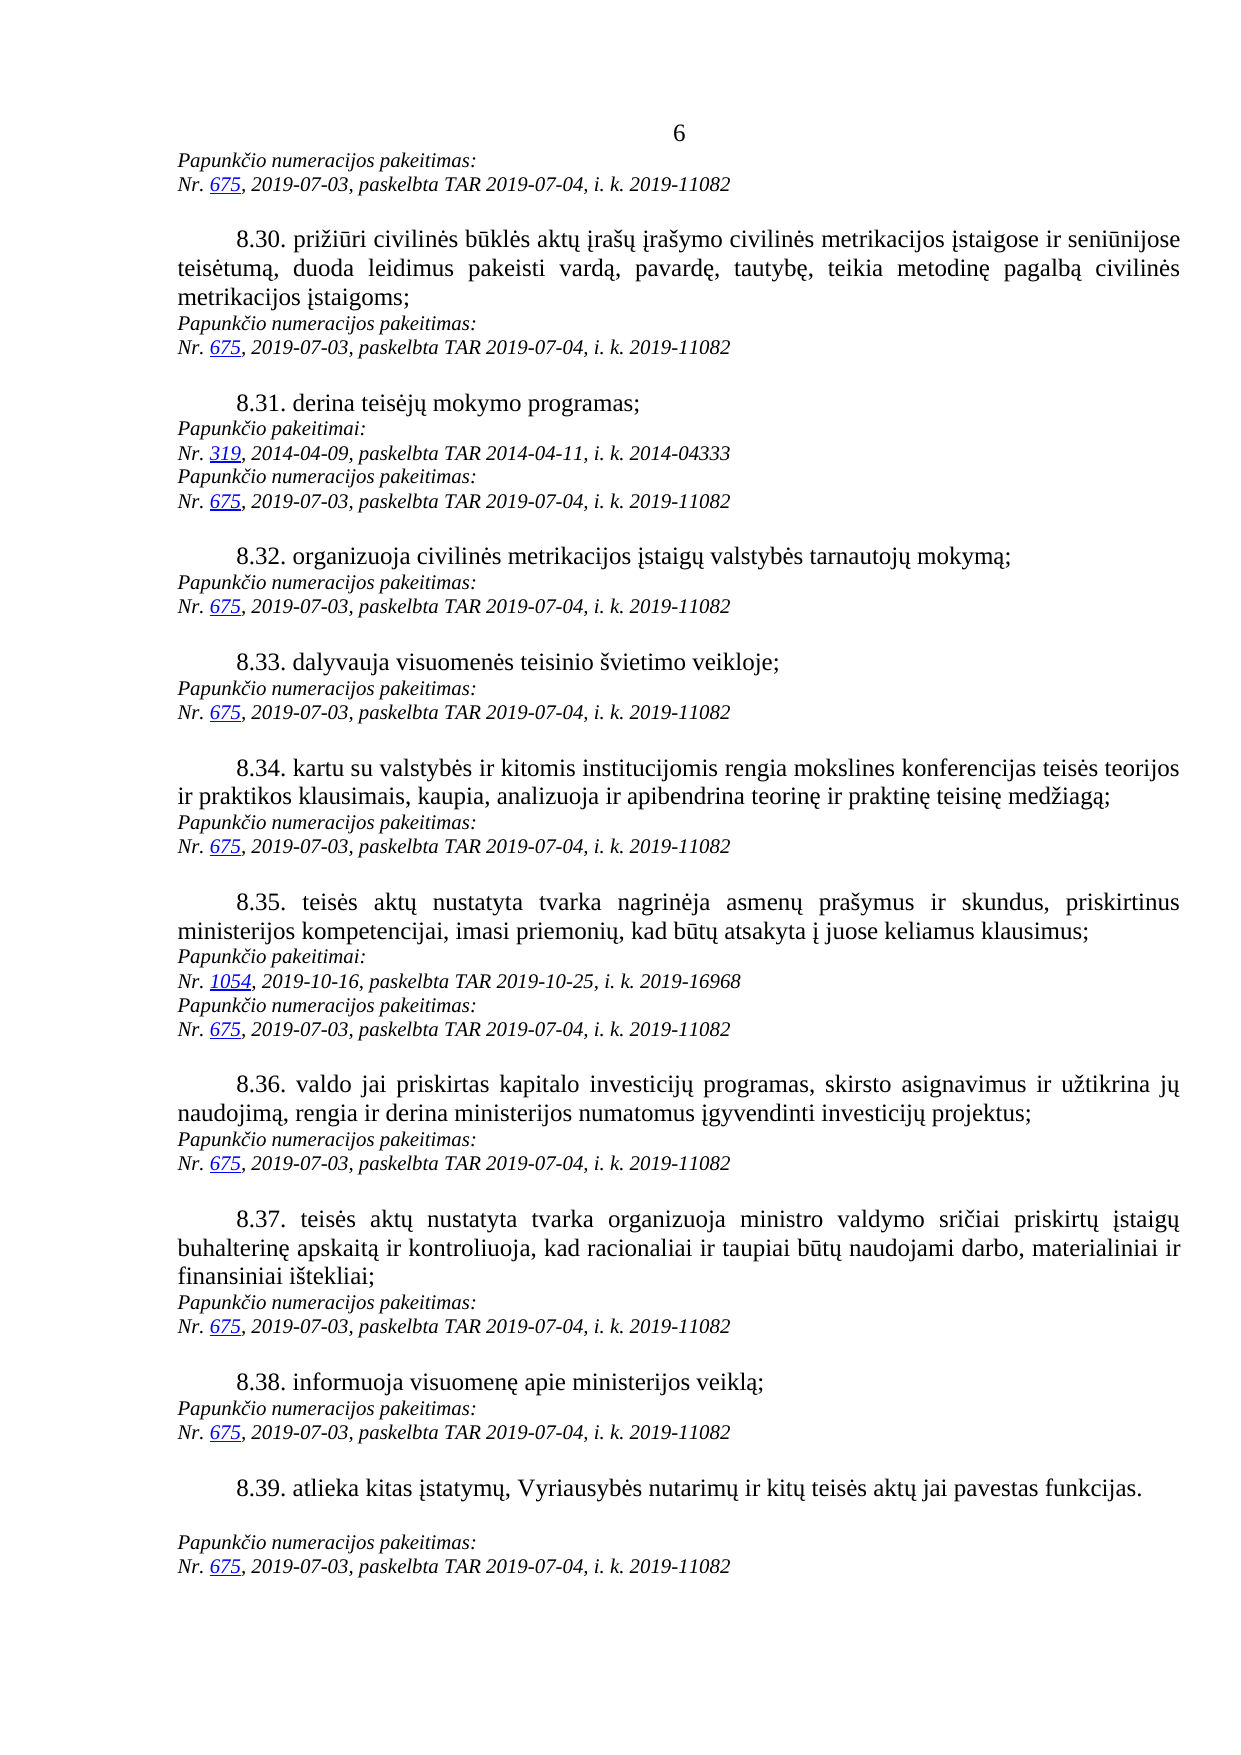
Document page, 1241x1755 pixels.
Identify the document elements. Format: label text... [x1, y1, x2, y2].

text 8.37. teisės aktų nustatyta tvarka organizuoja ministro valdymo sričiai priskirtų įstaigų buhalterinę apskaitą ir kontroliuoja, kad racionaliai ir taupiai būtų naudojami darbo, materialiniai ir finansiniai ištekliai; [177, 1204, 1181, 1290]
text Papunkčio numeracijos pakeitimas: [177, 464, 1181, 488]
text Papunkčio numeracijos pakeitimas: [177, 993, 1181, 1017]
text Nr. 675, 2019-07-03, paskelbta TAR 2019-07-04, i. k. 2019-11082 [177, 700, 1181, 724]
text Nr. 675, 2019-07-03, paskelbta TAR 2019-07-04, i. k. 2019-11082 [177, 594, 1181, 618]
text Nr. 675, 2019-07-03, paskelbta TAR 2019-07-04, i. k. 2019-11082 [177, 1554, 1181, 1578]
text Nr. 1054, 2019-10-16, paskelbta TAR 2019-10-25, i. k. 2019-16968 [177, 968, 1181, 993]
text 8.33. dalyvauja visuomenės teisinio švietimo veikloje; [177, 647, 1181, 676]
text 8.32. organizuoja civilinės metrikacijos įstaigų valstybės tarnautojų mokymą; [177, 541, 1181, 570]
text Nr. 319, 2014-04-09, paskelbta TAR 2014-04-11, i. k. 2014-04333 [177, 440, 1181, 464]
text 8.30. prižiūri civilinės būklės aktų įrašų įrašymo civilinės metrikacijos įstaigose ir seniūnijose teisėtumą, duoda leidimus pakeisti vardą, pavardę, tautybę, teikia metodinę pagalbą civilinės metrikacijos įstaigoms; [177, 224, 1181, 311]
text 8.39. atlieka kitas įstatymų, Vyriausybės nutarimų ir kitų teisės aktų jai pavestas funkcijas. [177, 1473, 1181, 1501]
text Nr. 675, 2019-07-03, paskelbta TAR 2019-07-04, i. k. 2019-11082 [177, 1151, 1181, 1175]
text 8.36. valdo jai priskirtas kapitalo investicijų programas, skirsto asignavimus ir užtikrina jų naudojimą, rengia ir derina ministerijos numatomus įgyvendinti investicijų projektus; [177, 1069, 1181, 1127]
text Nr. 675, 2019-07-03, paskelbta TAR 2019-07-04, i. k. 2019-11082 [177, 1314, 1181, 1338]
text Papunkčio numeracijos pakeitimas: [177, 676, 1181, 700]
text Nr. 675, 2019-07-03, paskelbta TAR 2019-07-04, i. k. 2019-11082 [177, 834, 1181, 858]
text Papunkčio numeracijos pakeitimas: [177, 1530, 1181, 1554]
text Nr. 675, 2019-07-03, paskelbta TAR 2019-07-04, i. k. 2019-11082 [177, 1420, 1181, 1444]
text 8.34. kartu su valstybės ir kitomis institucijomis rengia mokslines konferencijas teisės teorijos ir praktikos klausimais, kaupia, analizuoja ir apibendrina teorinę ir praktinę teisinę medžiagą; [177, 753, 1181, 810]
text Papunkčio pakeitimai: [177, 416, 1181, 440]
text Papunkčio numeracijos pakeitimas: [177, 311, 1181, 335]
text Papunkčio numeracijos pakeitimas: [177, 570, 1181, 594]
text Nr. 675, 2019-07-03, paskelbta TAR 2019-07-04, i. k. 2019-11082 [177, 488, 1181, 513]
text Papunkčio numeracijos pakeitimas: [177, 1396, 1181, 1420]
text 8.38. informuoja visuomenę apie ministerijos veiklą; [177, 1367, 1181, 1396]
text Nr. 675, 2019-07-03, paskelbta TAR 2019-07-04, i. k. 2019-11082 [177, 335, 1181, 359]
text Nr. 675, 2019-07-03, paskelbta TAR 2019-07-04, i. k. 2019-11082 [177, 172, 1181, 196]
text Papunkčio numeracijos pakeitimas: [177, 1127, 1181, 1151]
text Papunkčio numeracijos pakeitimas: [177, 1290, 1181, 1314]
text 8.31. derina teisėjų mokymo programas; [177, 388, 1181, 416]
text Papunkčio numeracijos pakeitimas: [177, 148, 1181, 172]
text Papunkčio numeracijos pakeitimas: [177, 810, 1181, 834]
text Papunkčio pakeitimai: [177, 944, 1181, 968]
text Nr. 675, 2019-07-03, paskelbta TAR 2019-07-04, i. k. 2019-11082 [177, 1017, 1181, 1041]
text 8.35. teisės aktų nustatyta tvarka nagrinėja asmenų prašymus ir skundus, priskirtinus ministerijos kompetencijai, imasi priemonių, kad būtų atsakyta į juose keliamus klausimus; [177, 887, 1181, 944]
